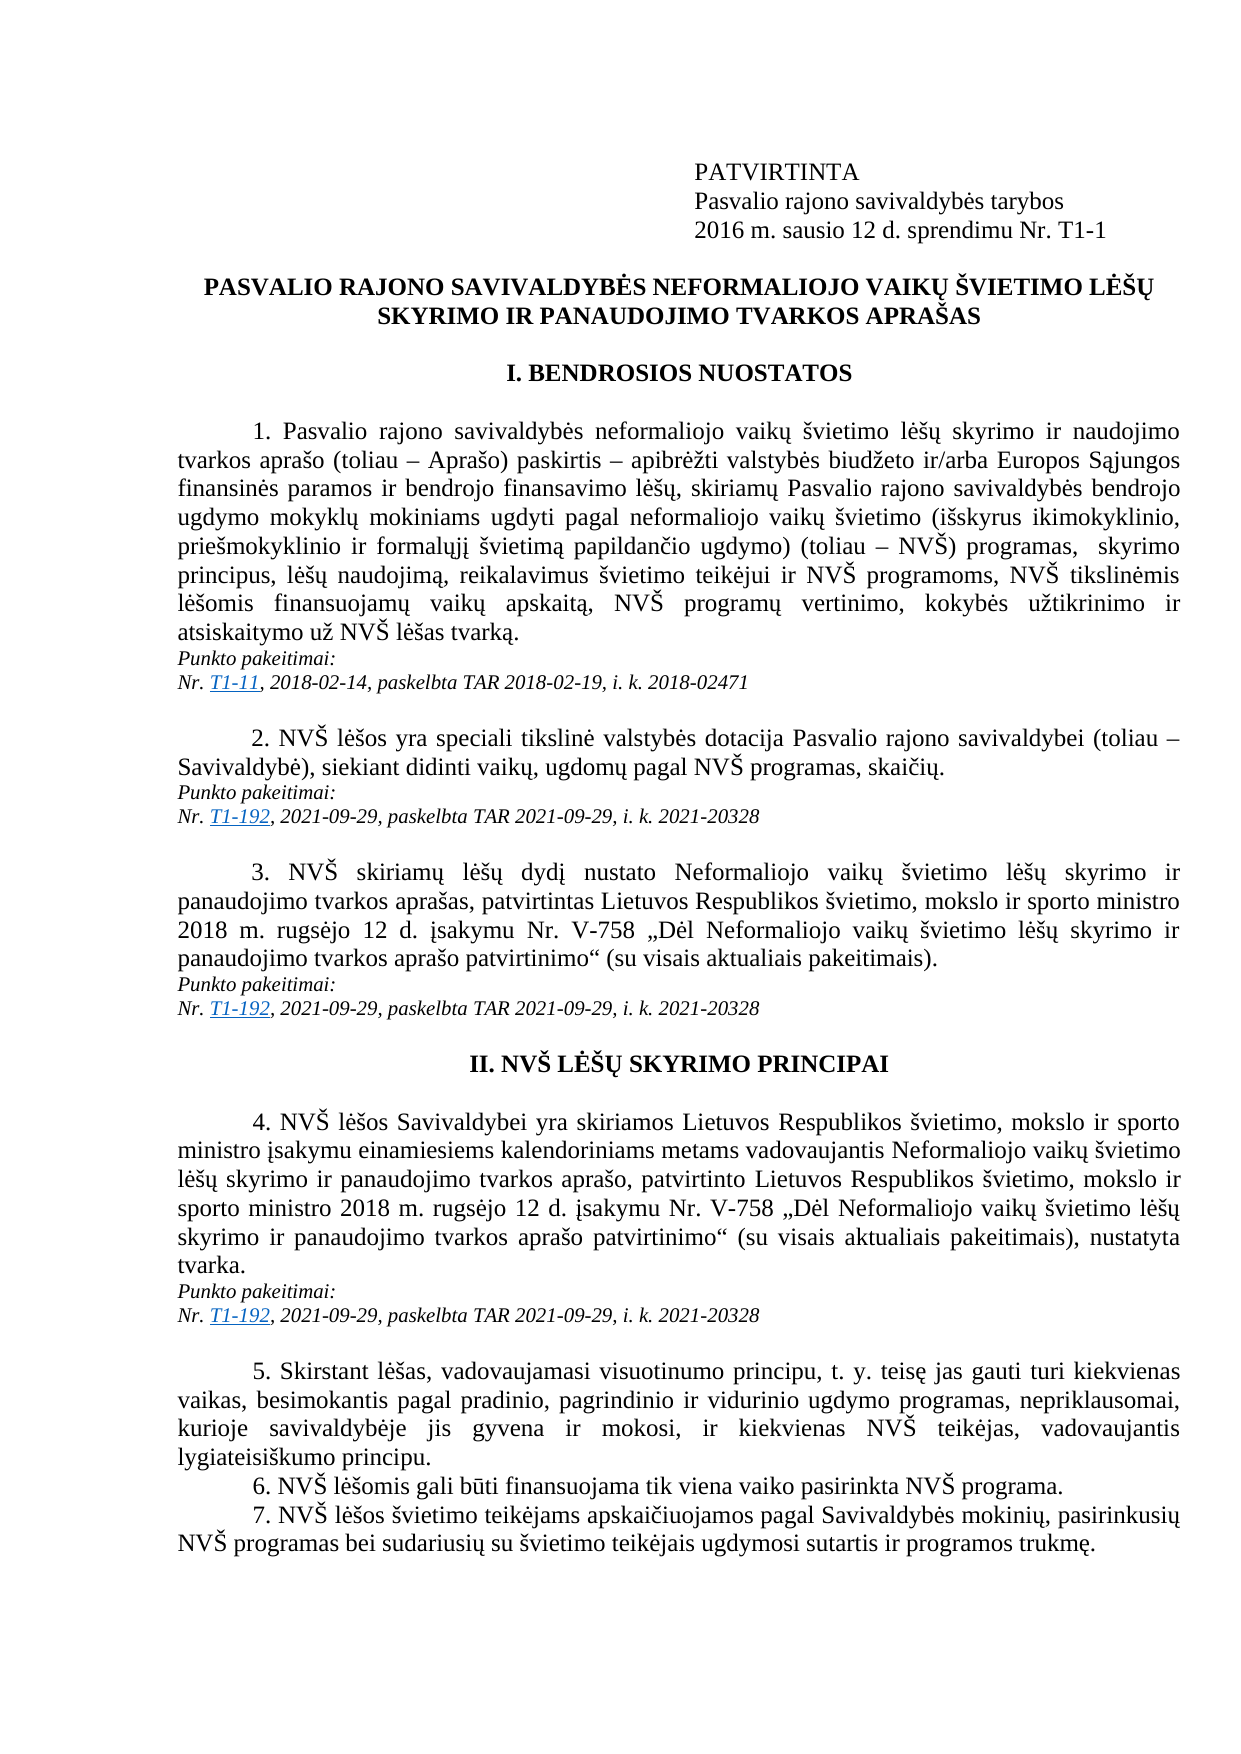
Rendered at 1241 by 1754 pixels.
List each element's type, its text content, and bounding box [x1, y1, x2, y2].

text I. BENDROSIOS NUOSTATOS [177, 358, 1181, 387]
text Nr. T1-192, 2021-09-29, paskelbta TAR 2021-09-29, i. k. 2021-20328 [177, 996, 1181, 1020]
text 6. NVŠ lėšomis gali būti finansuojama tik viena vaiko pasirinkta NVŠ programa. [177, 1471, 1181, 1500]
text PATVIRTINTA [619, 157, 1181, 186]
text 4. NVŠ lėšos Savivaldybei yra skiriamos Lietuvos Respublikos švietimo, mokslo ir sporto ministro įsakymu einamiesiems kalendoriniams metams vadovaujantis Neformaliojo vaikų švietimo lėšų skyrimo ir panaudojimo tvarkos aprašo, patvirtinto Lietuvos Respublikos švietimo, mokslo ir sporto ministro 2018 m. rugsėjo 12 d. įsakymu Nr. V-758 „Dėl Neformaliojo vaikų švietimo lėšų skyrimo ir panaudojimo tvarkos aprašo patvirtinimo“ (su visais aktualiais pakeitimais), nustatyta tvarka. [177, 1107, 1181, 1279]
text Punkto pakeitimai: [177, 972, 1181, 996]
text Nr. T1-192, 2021-09-29, paskelbta TAR 2021-09-29, i. k. 2021-20328 [177, 804, 1181, 828]
text II. nVŠ lėšų skyrimo PRINCIPAI [177, 1049, 1181, 1078]
text Nr. T1-11, 2018-02-14, paskelbta TAR 2018-02-19, i. k. 2018-02471 [177, 670, 1181, 694]
text Punkto pakeitimai: [177, 780, 1181, 804]
text 7. NVŠ lėšos švietimo teikėjams apskaičiuojamos pagal Savivaldybės mokinių, pasirinkusių NVŠ programas bei sudariusių su švietimo teikėjais ugdymosi sutartis ir programos trukmę. [177, 1500, 1181, 1557]
text 2016 m. sausio 12 d. sprendimu Nr. T1-1 [694, 215, 1181, 243]
text Punkto pakeitimai: [177, 1279, 1181, 1303]
text 3. NVŠ skiriamų lėšų dydį nustato Neformaliojo vaikų švietimo lėšų skyrimo ir panaudojimo tvarkos aprašas, patvirtintas Lietuvos Respublikos švietimo, mokslo ir sporto ministro 2018 m. rugsėjo 12 d. įsakymu Nr. V-758 „Dėl Neformaliojo vaikų švietimo lėšų skyrimo ir panaudojimo tvarkos aprašo patvirtinimo“ (su visais aktualiais pakeitimais). [177, 857, 1181, 972]
text Pasvalio rajono savivaldybės tarybos [694, 186, 1181, 215]
text Nr. T1-192, 2021-09-29, paskelbta TAR 2021-09-29, i. k. 2021-20328 [177, 1303, 1181, 1327]
text Punkto pakeitimai: [177, 646, 1181, 670]
text 2. NVŠ lėšos yra speciali tikslinė valstybės dotacija Pasvalio rajono savivaldybei (toliau – Savivaldybė), siekiant didinti vaikų, ugdomų pagal NVŠ programas, skaičių. [177, 723, 1181, 780]
text 5. Skirstant lėšas, vadovaujamasi visuotinumo principu, t. y. teisę jas gauti turi kiekvienas vaikas, besimokantis pagal pradinio, pagrindinio ir vidurinio ugdymo programas, nepriklausomai, kurioje savivaldybėje jis gyvena ir mokosi, ir kiekvienas NVŠ teikėjas, vadovaujantis lygiateisiškumo principu. [177, 1356, 1181, 1471]
text PASVALIO RAJONO SAVIVALDYBĖS NEFORMALIOJO VAIKŲ ŠVIETIMO LĖŠŲ SKYRIMO IR PANAUDOJIMO TVARKOS APRAŠAS [177, 272, 1181, 330]
text 1. Pasvalio rajono savivaldybės neformaliojo vaikų švietimo lėšų skyrimo ir naudojimo tvarkos aprašo (toliau – Aprašo) paskirtis – apibrėžti valstybės biudžeto ir/arba Europos Sąjungos finansinės paramos ir bendrojo finansavimo lėšų, skiriamų Pasvalio rajono savivaldybės bendrojo ugdymo mokyklų mokiniams ugdyti pagal neformaliojo vaikų švietimo (išskyrus ikimokyklinio, priešmokyklinio ir formalųjį švietimą papildančio ugdymo) (toliau – NVŠ) programas, skyrimo principus, lėšų naudojimą, reikalavimus švietimo teikėjui ir NVŠ programoms, NVŠ tikslinėmis lėšomis finansuojamų vaikų apskaitą, NVŠ programų vertinimo, kokybės užtikrinimo ir atsiskaitymo už NVŠ lėšas tvarką. [177, 416, 1181, 646]
